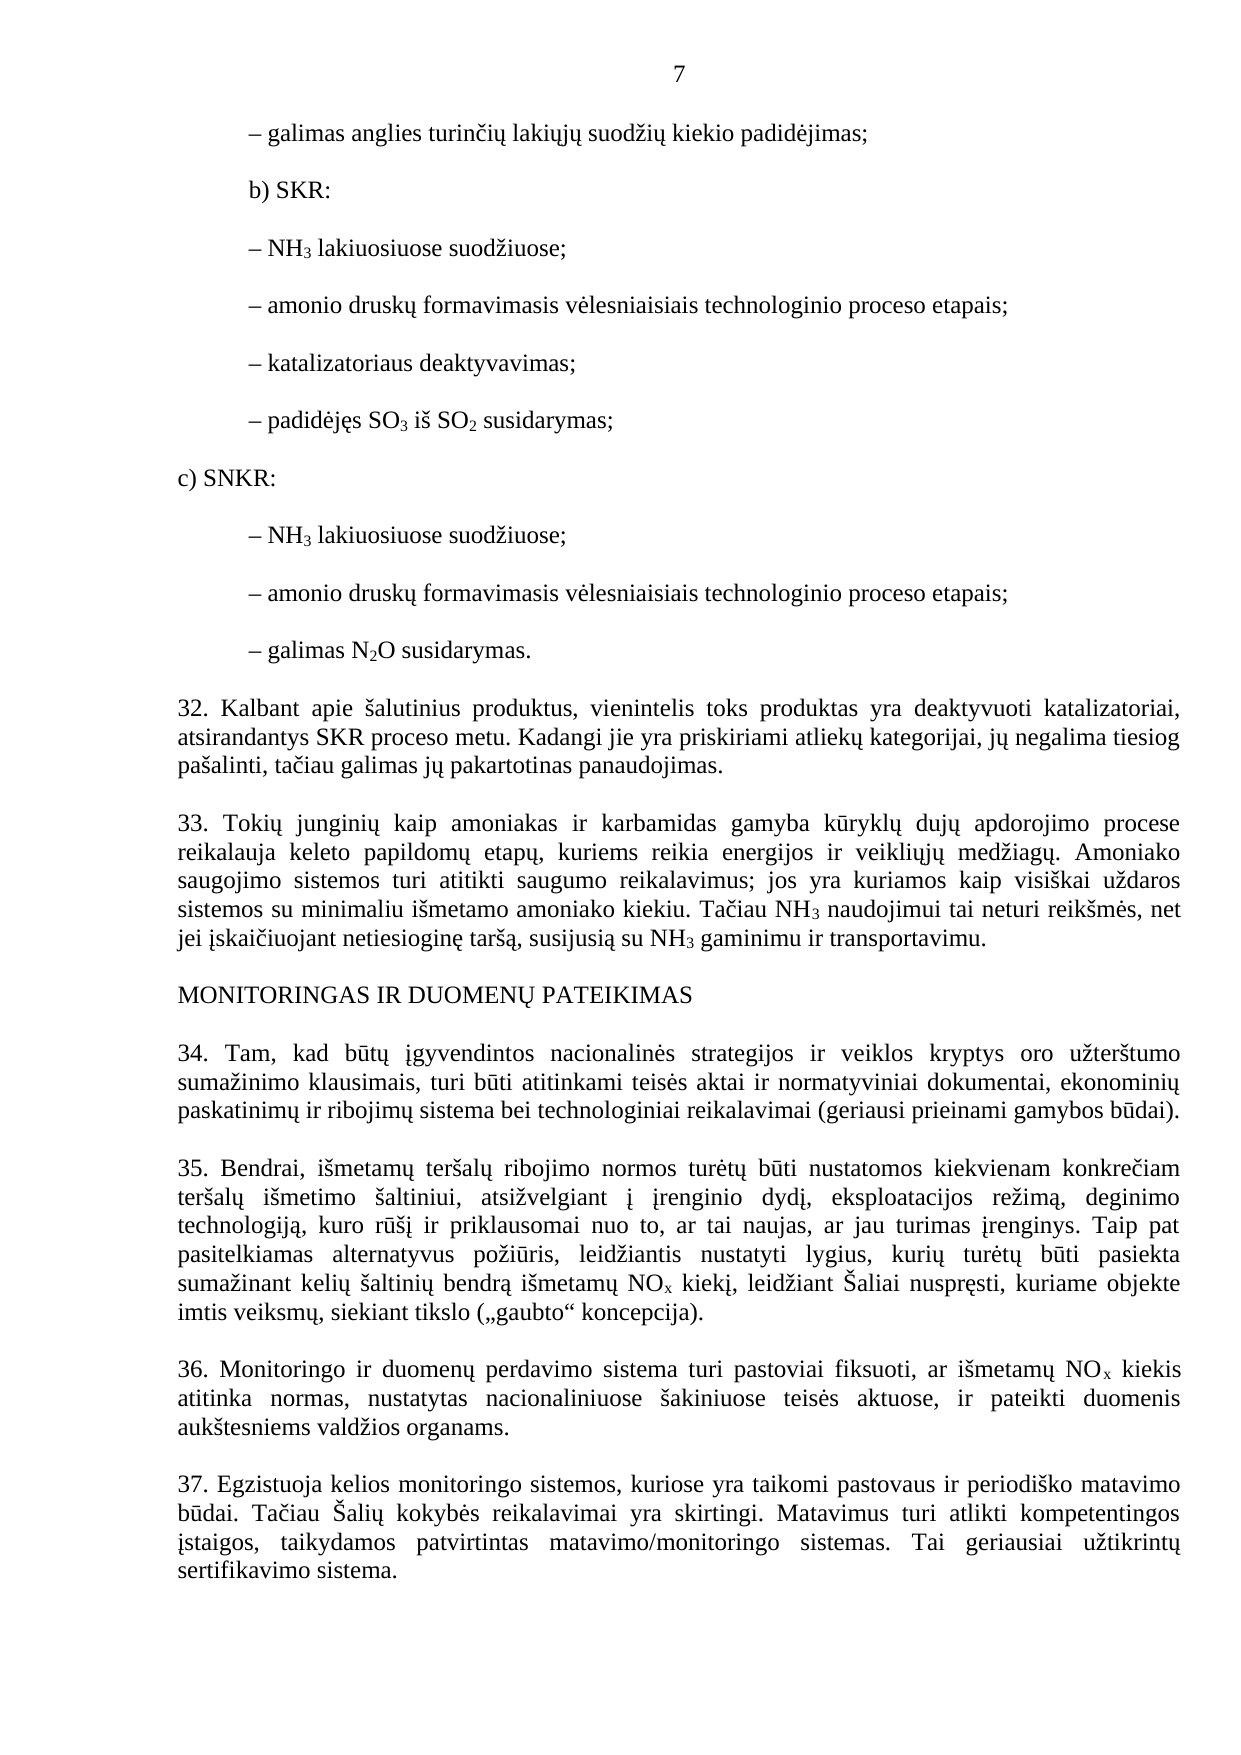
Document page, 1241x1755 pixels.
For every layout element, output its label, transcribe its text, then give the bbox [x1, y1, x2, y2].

text – padidėjęs SO3 iš SO2 susidarymas; [177, 406, 1181, 434]
text 37. Egzistuoja kelios monitoringo sistemos, kuriose yra taikomi pastovaus ir periodiško matavimo būdai. Tačiau Šalių kokybės reikalavimai yra skirtingi. Matavimus turi atlikti kompetentingos įstaigos, taikydamos patvirtintas matavimo/monitoringo sistemas. Tai geriausiai užtikrintų sertifikavimo sistema. [177, 1469, 1181, 1584]
text 34. Tam, kad būtų įgyvendintos nacionalinės strategijos ir veiklos kryptys oro užterštumo sumažinimo klausimais, turi būti atitinkami teisės aktai ir normatyviniai dokumentai, ekonominių paskatinimų ir ribojimų sistema bei technologiniai reikalavimai (geriausi prieinami gamybos būdai). [177, 1038, 1181, 1124]
text 35. Bendrai, išmetamų teršalų ribojimo normos turėtų būti nustatomos kiekvienam konkrečiam teršalų išmetimo šaltiniui, atsižvelgiant į įrenginio dydį, eksploatacijos režimą, deginimo technologiją, kuro rūšį ir priklausomai nuo to, ar tai naujas, ar jau turimas įrenginys. Taip pat pasitelkiamas alternatyvus požiūris, leidžiantis nustatyti lygius, kurių turėtų būti pasiekta sumažinant kelių šaltinių bendrą išmetamų NOx kiekį, leidžiant Šaliai nuspręsti, kuriame objekte imtis veiksmų, siekiant tikslo („gaubto“ koncepcija). [177, 1153, 1181, 1326]
text b) SKR: [177, 176, 1181, 204]
text – galimas anglies turinčių lakiųjų suodžių kiekio padidėjimas; [177, 118, 1181, 147]
text 32. Kalbant apie šalutinius produktus, vienintelis toks produktas yra deaktyvuoti katalizatoriai, atsirandantys SKR proceso metu. Kadangi jie yra priskiriami atliekų kategorijai, jų negalima tiesiog pašalinti, tačiau galimas jų pakartotinas panaudojimas. [177, 693, 1181, 779]
text – amonio druskų formavimasis vėlesniaisiais technologinio proceso etapais; [177, 291, 1181, 319]
text 33. Tokių junginių kaip amoniakas ir karbamidas gamyba kūryklų dujų apdorojimo procese reikalauja keleto papildomų etapų, kuriems reikia energijos ir veikliųjų medžiagų. Amoniako saugojimo sistemos turi atitikti saugumo reikalavimus; jos yra kuriamos kaip visiškai uždaros sistemos su minimaliu išmetamo amoniako kiekiu. Tačiau NH3 naudojimui tai neturi reikšmės, net jei įskaičiuojant netiesioginę taršą, susijusią su NH3 gaminimu ir transportavimu. [177, 808, 1181, 952]
text – NH3 lakiuosiuose suodžiuose; [177, 233, 1181, 262]
text 36. Monitoringo ir duomenų perdavimo sistema turi pastoviai fiksuoti, ar išmetamų NOx kiekis atitinka normas, nustatytas nacionaliniuose šakiniuose teisės aktuose, ir pateikti duomenis aukštesniems valdžios organams. [177, 1354, 1181, 1441]
text – amonio druskų formavimasis vėlesniaisiais technologinio proceso etapais; [177, 578, 1181, 607]
text – galimas N2O susidarymas. [177, 636, 1181, 664]
text c) SNKR: [177, 463, 1181, 492]
text – katalizatoriaus deaktyvavimas; [177, 348, 1181, 377]
text MONITORINGAS IR DUOMENŲ PATEIKIMAS [177, 981, 1181, 1009]
text – NH3 lakiuosiuose suodžiuose; [177, 521, 1181, 549]
